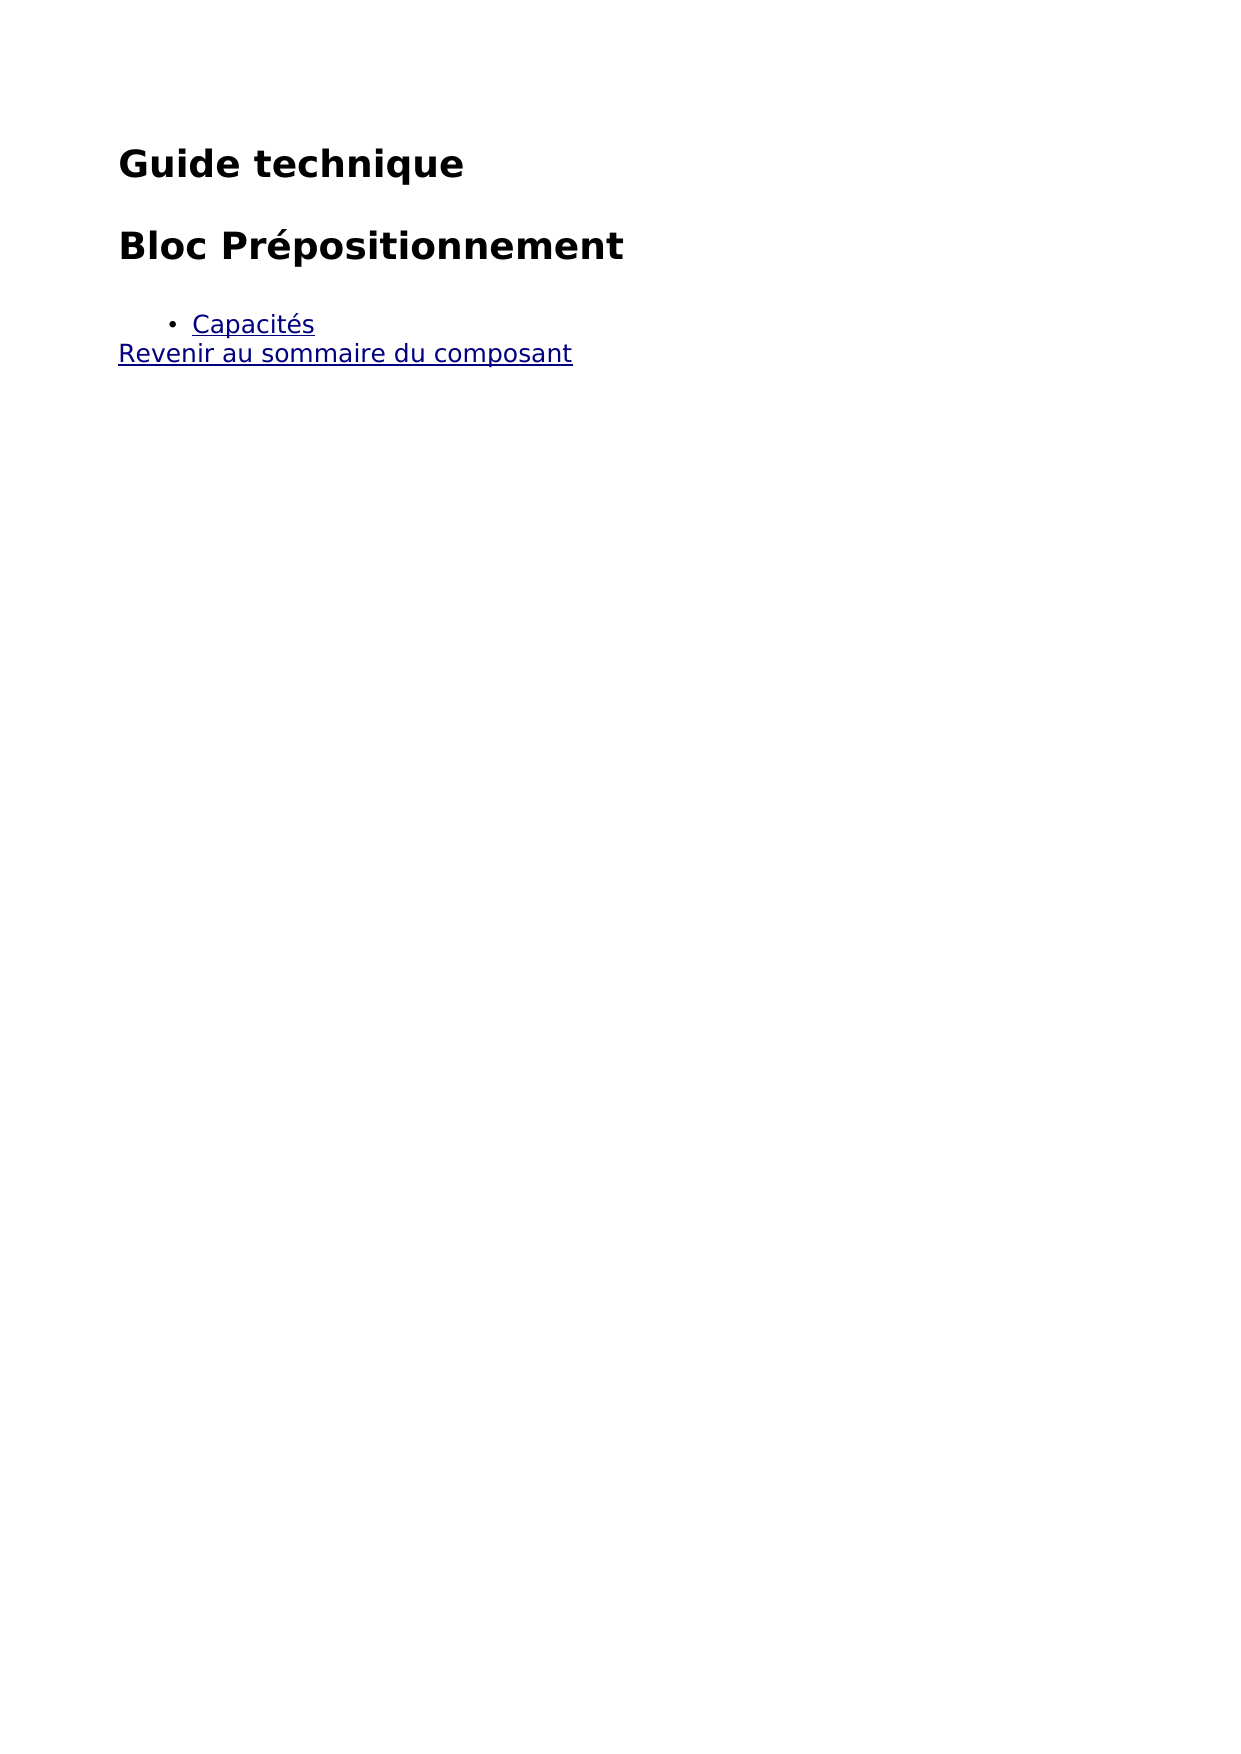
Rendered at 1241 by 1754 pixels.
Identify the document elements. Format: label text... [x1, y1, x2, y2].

subtitle Guide technique [118, 143, 1122, 187]
subtitle Bloc Prépositionnement [118, 224, 1122, 268]
list Capacités [177, 310, 1122, 339]
text Revenir au sommaire du composant [118, 339, 1122, 368]
